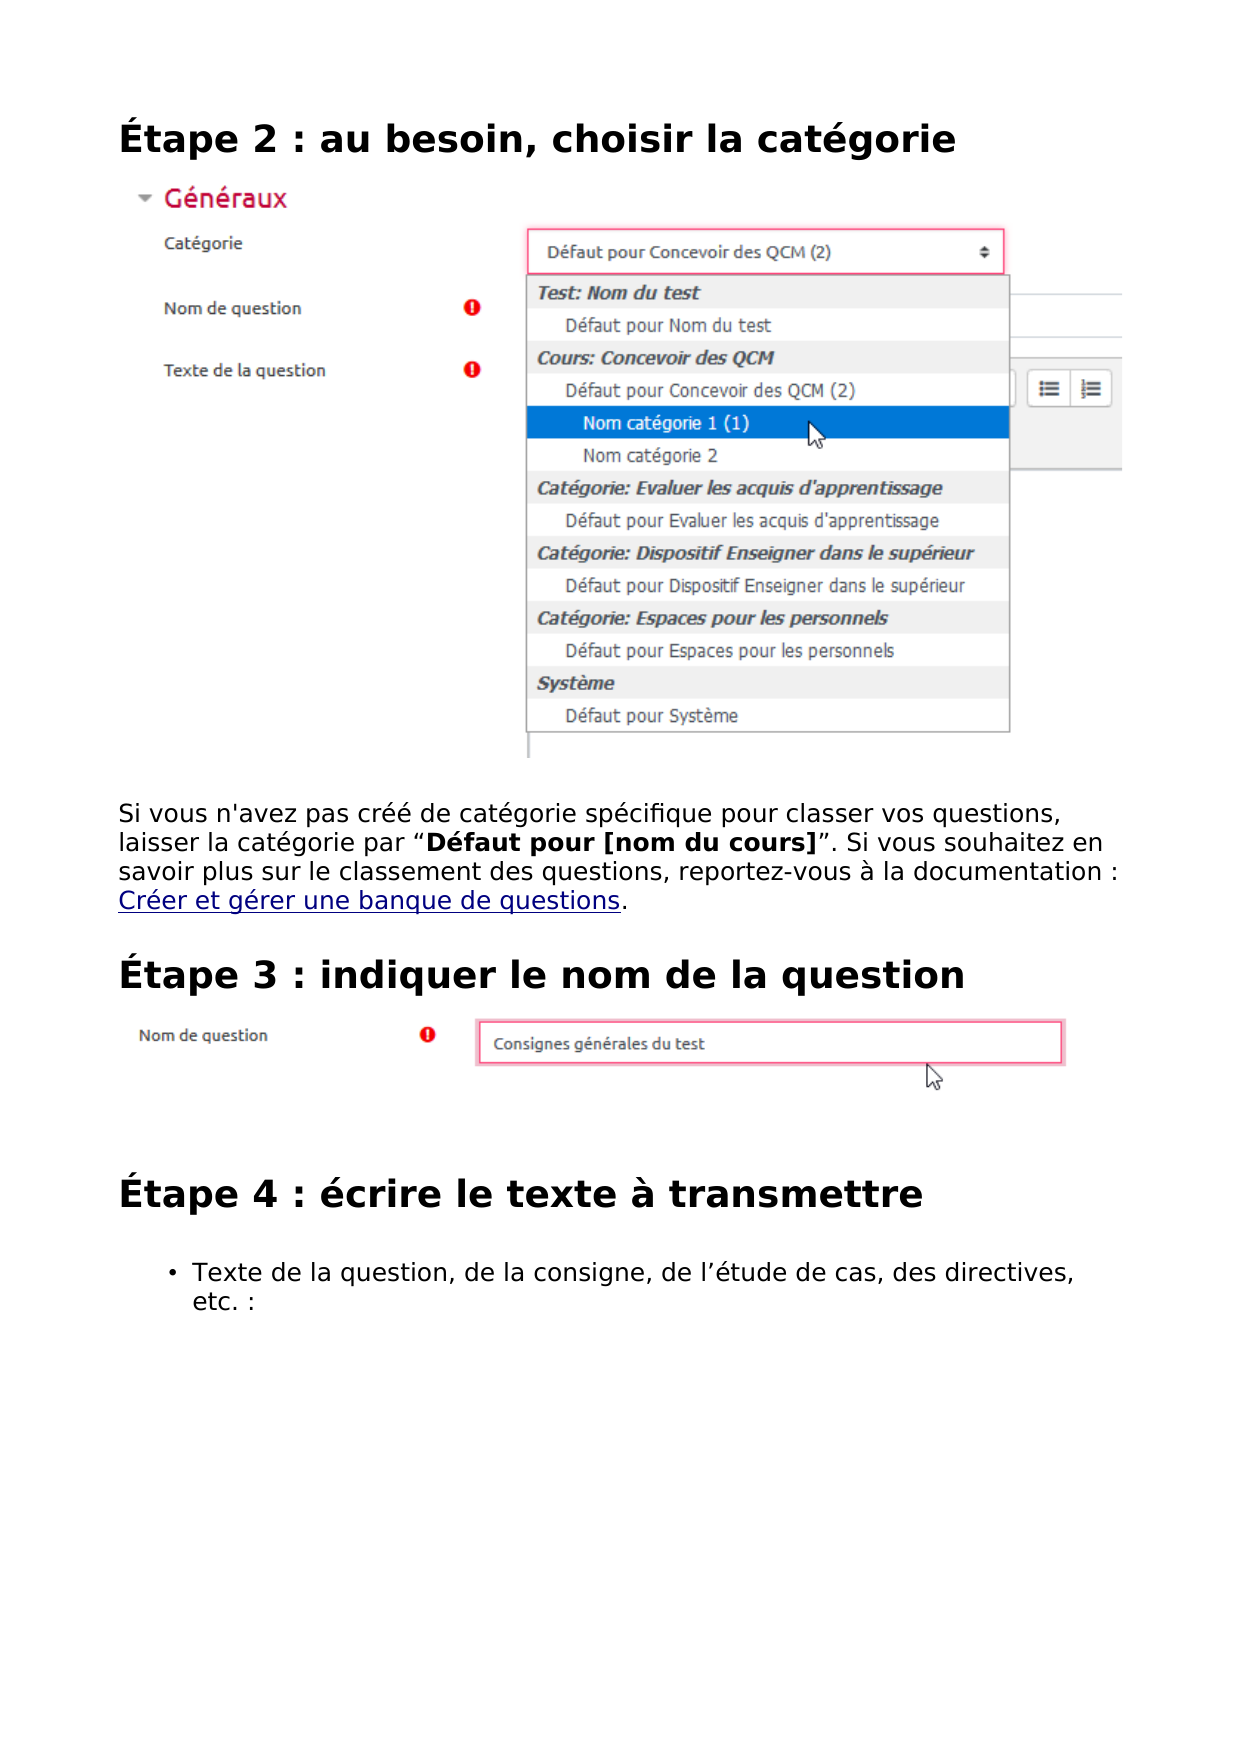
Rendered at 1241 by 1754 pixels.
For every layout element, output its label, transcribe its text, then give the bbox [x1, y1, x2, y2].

list Texte de la question, de la consigne, de l’étude de cas, des directives, etc. : [177, 1258, 1122, 1317]
subtitle Étape 3 : indiquer le nom de la question [118, 953, 1122, 997]
subtitle Étape 4 : écrire le texte à transmettre [118, 1173, 1122, 1216]
picture [118, 174, 1123, 758]
text Si vous n'avez pas créé de catégorie spécifique pour classer vos questions, laisser la catégorie par “Défaut pour [nom du cours]”. Si vous souhaitez en savoir plus sur le classement des questions, reportez-vous à la documentation : Créer et gérer une banque de questions. [118, 799, 1122, 916]
subtitle Étape 2 : au besoin, choisir la catégorie [118, 118, 1122, 162]
picture [118, 1009, 1123, 1107]
